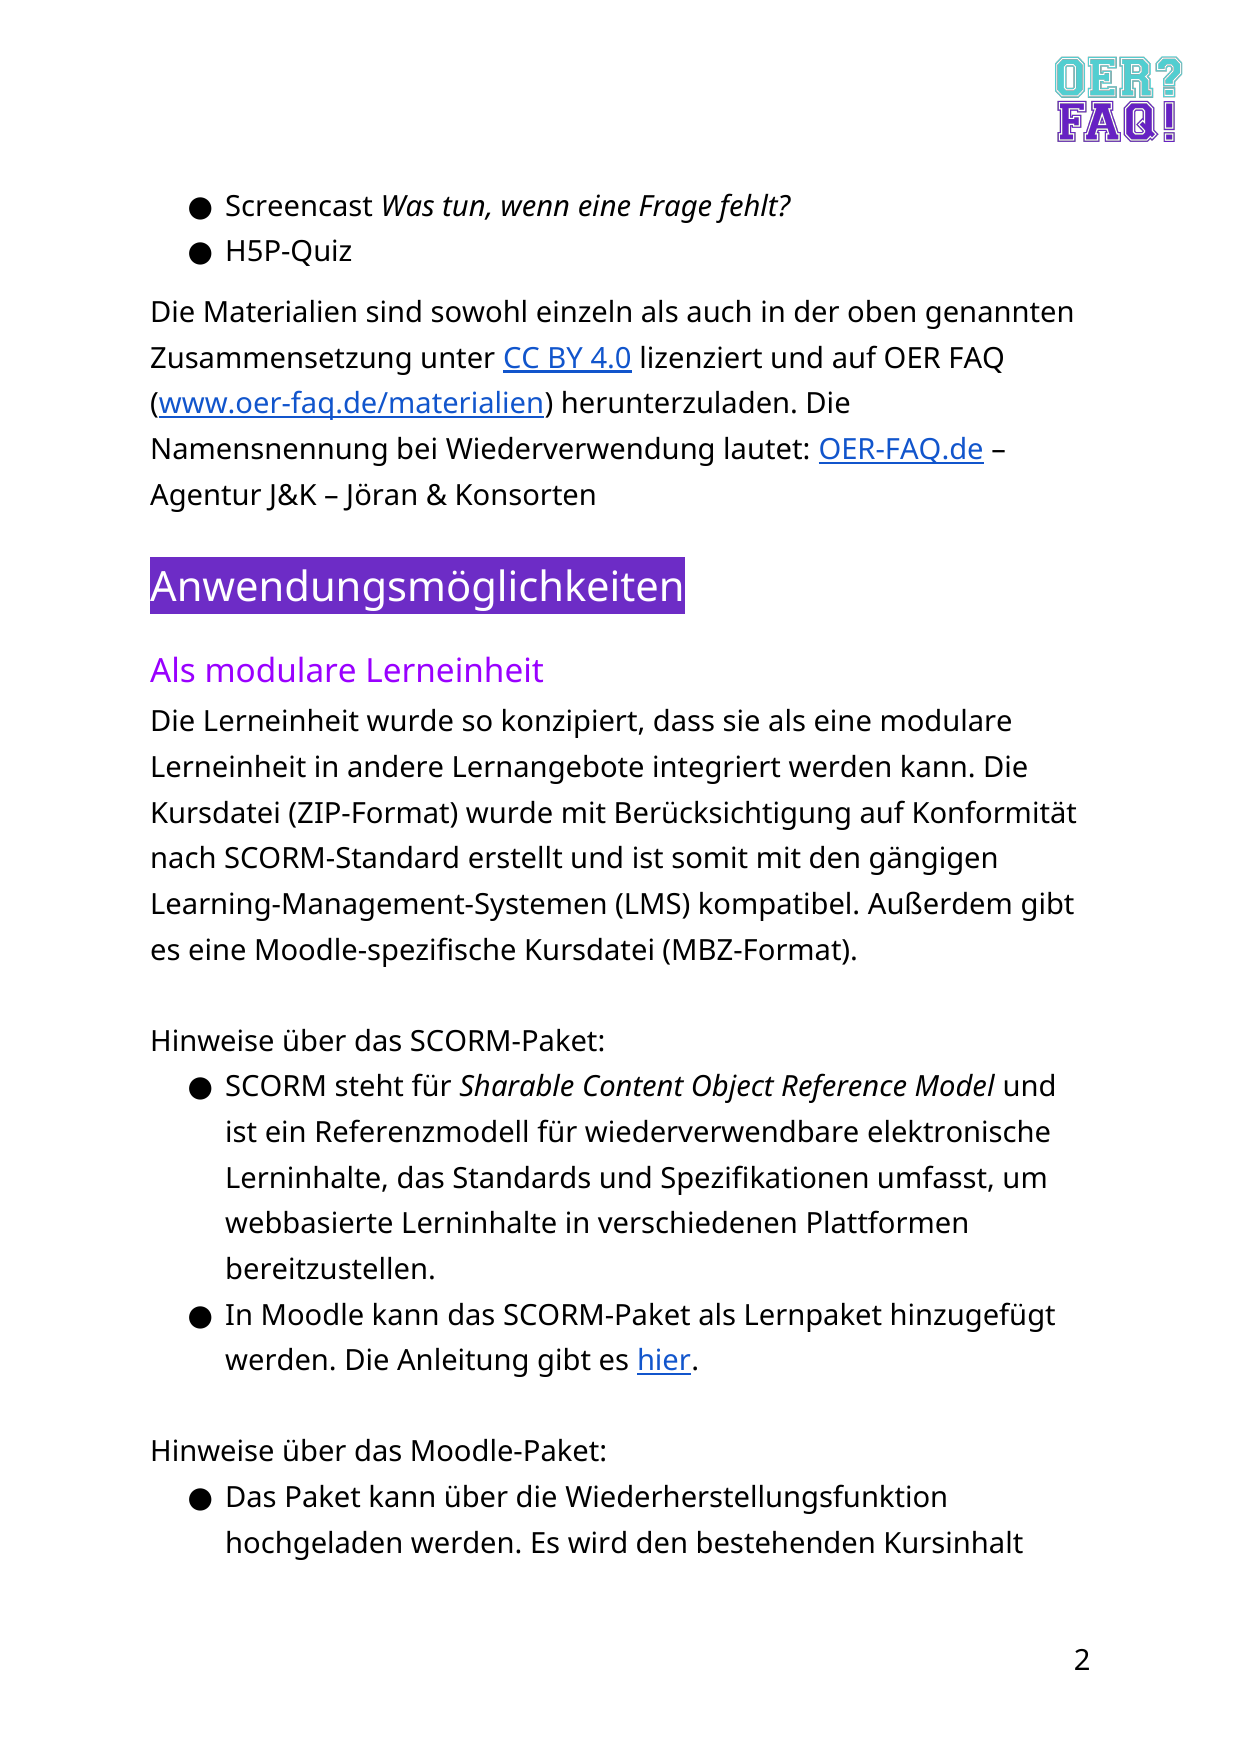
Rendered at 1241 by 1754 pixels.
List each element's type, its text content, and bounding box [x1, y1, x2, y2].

picture [1047, 47, 1191, 161]
text Hinweise über das SCORM-Paket: [150, 1020, 1090, 1060]
list Das Paket kann über die Wiederherstellungsfunktion hochgeladen werden. Es wird den bestehenden Kursinhalt [187, 1476, 1090, 1562]
text Hinweise über das Moodle-Paket: [150, 1431, 1090, 1470]
list Screencast Was tun, wenn eine Frage fehlt? [187, 150, 1090, 225]
subtitle Als modulare Lerneinheit [150, 647, 1090, 692]
subtitle Anwendungsmöglichkeiten [685, 557, 1090, 614]
list SCORM steht für Sharable Content Object Reference Model und ist ein Referenzmodell für wiederverwendbare elektronische Lerninhalte, das Standards und Spezifikationen umfasst, um webbasierte Lerninhalte in verschiedenen Plattformen bereitzustellen. [187, 1066, 1090, 1288]
text Die Materialien sind sowohl einzeln als auch in der oben genannten Zusammensetzung unter CC BY 4.0 lizenziert und auf OER FAQ (www.oer-faq.de/materialien) herunterzuladen. Die Namensnennung bei Wiederverwendung lautet: OER-FAQ.de – Agentur J&K – Jöran & Konsorten [150, 291, 1090, 513]
list H5P-Quiz [187, 231, 1090, 270]
text Die Lerneinheit wurde so konzipiert, dass sie als eine modulare Lerneinheit in andere Lernangebote integriert werden kann. Die Kursdatei (ZIP-Format) wurde mit Berücksichtigung auf Konformität nach SCORM-Standard erstellt und ist somit mit den gängigen Learning-Management-Systemen (LMS) kompatibel. Außerdem gibt es eine Moodle-spezifische Kursdatei (MBZ-Format). [150, 701, 1090, 968]
list In Moodle kann das SCORM-Paket als Lernpaket hinzugefügt werden. Die Anleitung gibt es hier. [187, 1294, 1090, 1379]
